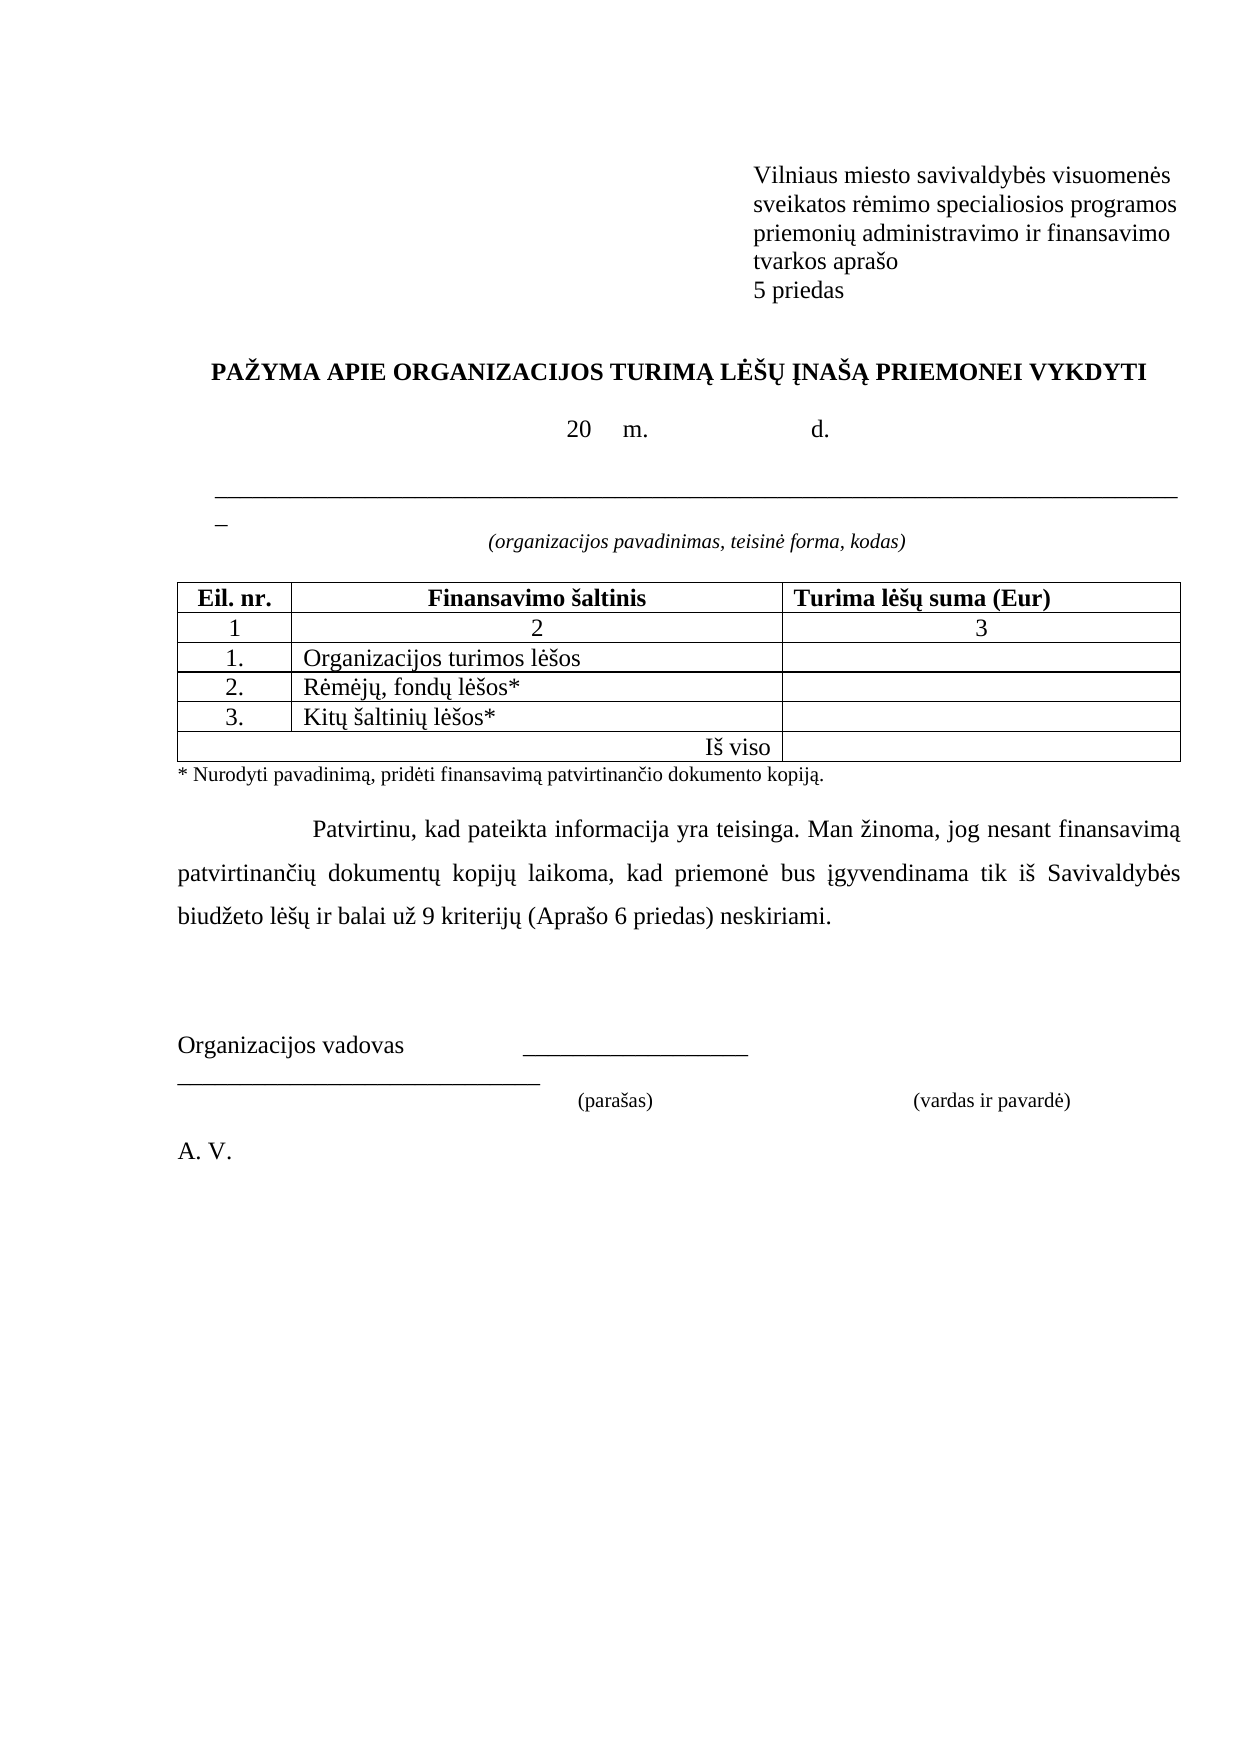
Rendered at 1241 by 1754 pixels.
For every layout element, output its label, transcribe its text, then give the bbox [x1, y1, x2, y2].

table_cell 3. [178, 702, 291, 731]
table_cell 1 [178, 613, 291, 642]
table_cell Rėmėjų, fondų lėšos* [292, 673, 782, 701]
text ______________________________________________________________________________ [215, 472, 1181, 529]
text (parašas) (vardas ir pavardė) [177, 1088, 1181, 1112]
table_cell [783, 702, 1180, 731]
table_cell 1. [178, 643, 291, 671]
table_cell Organizacijos turimos lėšos [292, 643, 782, 671]
text tvarkos aprašo [177, 246, 1181, 275]
text A. V. [177, 1136, 1181, 1164]
text 5 priedas [177, 275, 1181, 304]
table_header Turima lėšų suma (Eur) [783, 583, 1180, 612]
text Organizacijos vadovas __________________ _____________________________ [177, 1030, 1181, 1088]
text (organizacijos pavadinimas, teisinė forma, kodas) [215, 529, 1181, 553]
text sveikatos rėmimo specialiosios programos [177, 189, 1181, 218]
text PAŽYMA APIE ORGANIZACIJOS TURIMĄ LĖŠŲ ĮNAŠĄ PRIEMONEI VYKDYTI [177, 357, 1181, 385]
table_cell 2 [292, 613, 782, 642]
table_cell [783, 732, 1180, 761]
table_cell 2. [178, 673, 291, 701]
text priemonių administravimo ir finansavimo [177, 218, 1181, 246]
table_cell Kitų šaltinių lėšos* [292, 702, 782, 731]
table_cell [783, 643, 1180, 671]
text 20 m. d. [215, 414, 1181, 443]
table_cell Iš viso [178, 732, 782, 761]
table_header Eil. nr. [178, 583, 291, 612]
text Patvirtinu, kad pateikta informacija yra teisinga. Man žinoma, jog nesant finansavimą patvirtinančių dokumentų kopijų laikoma, kad priemonė bus įgyvendinama tik iš Savivaldybės biudžeto lėšų ir balai už 9 kriterijų (Aprašo 6 priedas) neskiriami. [177, 814, 1181, 929]
table_cell [783, 673, 1180, 701]
table_cell 3 [783, 613, 1180, 642]
text Vilniaus miesto savivaldybės visuomenės [177, 160, 1181, 189]
text * Nurodyti pavadinimą, pridėti finansavimą patvirtinančio dokumento kopiją. [177, 762, 1181, 786]
table_header Finansavimo šaltinis [292, 583, 782, 612]
